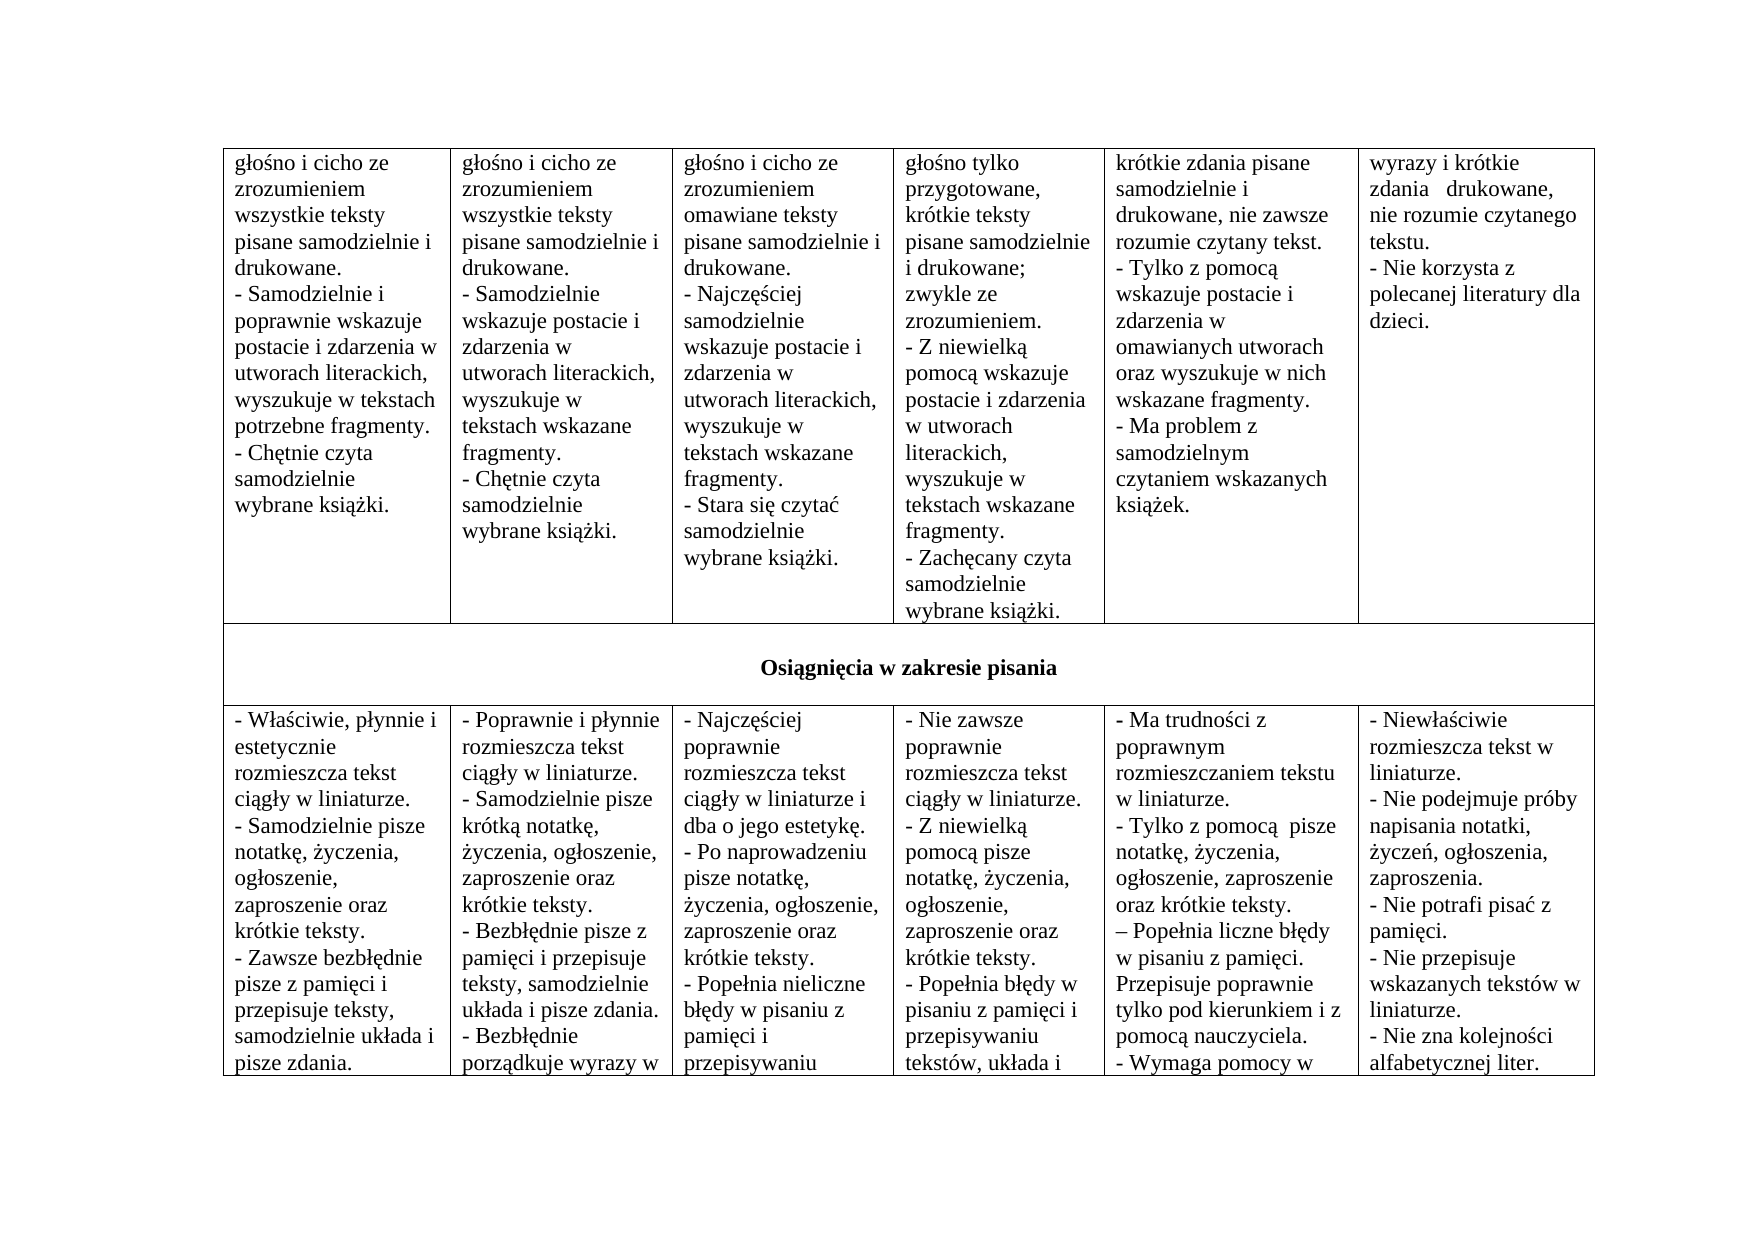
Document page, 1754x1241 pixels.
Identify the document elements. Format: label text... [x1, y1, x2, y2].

table_cell - Poprawnie i płynnie rozmieszcza tekst ciągły w liniaturze. - Samodzielnie pisze krótką notatkę, życzenia, ogłoszenie, zaproszenie oraz krótkie teksty. - Bezbłędnie pisze z pamięci i przepisuje teksty, samodzielnie układa i pisze zdania. - Bezbłędnie porządkuje wyrazy w [451, 706, 672, 1075]
table_cell - Niewłaściwie rozmieszcza tekst w liniaturze. - Nie podejmuje próby napisania notatki, życzeń, ogłoszenia, zaproszenia. - Nie potrafi pisać z pamięci. - Nie przepisuje wskazanych tekstów w liniaturze. - Nie zna kolejności alfabetycznej liter. [1359, 706, 1594, 1075]
table_cell - Ma trudności z poprawnym rozmieszczaniem tekstu w liniaturze. - Tylko z pomocą pisze notatkę, życzenia, ogłoszenie, zaproszenie oraz krótkie teksty. – Popełnia liczne błędy w pisaniu z pamięci. Przepisuje poprawnie tylko pod kierunkiem i z pomocą nauczyciela. - Wymaga pomocy w [1105, 706, 1358, 1075]
table_cell Osiągnięcia w zakresie pisania [224, 624, 1594, 705]
table_cell głośno tylko przygotowane, krótkie teksty pisane samodzielnie i drukowane; zwykle ze zrozumieniem. - Z niewielką pomocą wskazuje postacie i zdarzenia w utworach literackich, wyszukuje w tekstach wskazane fragmenty. - Zachęcany czyta samodzielnie wybrane książki. [894, 149, 1104, 623]
table_cell krótkie zdania pisane samodzielnie i drukowane, nie zawsze rozumie czytany tekst. - Tylko z pomocą wskazuje postacie i zdarzenia w omawianych utworach oraz wyszukuje w nich wskazane fragmenty. - Ma problem z samodzielnym czytaniem wskazanych książek. [1105, 149, 1358, 623]
table_cell głośno i cicho ze zrozumieniem wszystkie teksty pisane samodzielnie i drukowane. - Samodzielnie i poprawnie wskazuje postacie i zdarzenia w utworach literackich, wyszukuje w tekstach potrzebne fragmenty. - Chętnie czyta samodzielnie wybrane książki. [224, 149, 450, 623]
table_cell - Najczęściej poprawnie rozmieszcza tekst ciągły w liniaturze i dba o jego estetykę. - Po naprowadzeniu pisze notatkę, życzenia, ogłoszenie, zaproszenie oraz krótkie teksty. - Popełnia nieliczne błędy w pisaniu z pamięci i przepisywaniu [673, 706, 893, 1075]
table_cell - Właściwie, płynnie i estetycznie rozmieszcza tekst ciągły w liniaturze. - Samodzielnie pisze notatkę, życzenia, ogłoszenie, zaproszenie oraz krótkie teksty. - Zawsze bezbłędnie pisze z pamięci i przepisuje teksty, samodzielnie układa i pisze zdania. [224, 706, 450, 1075]
table_cell wyrazy i krótkie zdania drukowane, nie rozumie czytanego tekstu. - Nie korzysta z polecanej literatury dla dzieci. [1359, 149, 1594, 623]
table_cell głośno i cicho ze zrozumieniem omawiane teksty pisane samodzielnie i drukowane. - Najczęściej samodzielnie wskazuje postacie i zdarzenia w utworach literackich, wyszukuje w tekstach wskazane fragmenty. - Stara się czytać samodzielnie wybrane książki. [673, 149, 893, 623]
table_cell głośno i cicho ze zrozumieniem wszystkie teksty pisane samodzielnie i drukowane. - Samodzielnie wskazuje postacie i zdarzenia w utworach literackich, wyszukuje w tekstach wskazane fragmenty. - Chętnie czyta samodzielnie wybrane książki. [451, 149, 672, 623]
table_cell - Nie zawsze poprawnie rozmieszcza tekst ciągły w liniaturze. - Z niewielką pomocą pisze notatkę, życzenia, ogłoszenie, zaproszenie oraz krótkie teksty. - Popełnia błędy w pisaniu z pamięci i przepisywaniu tekstów, układa i [894, 706, 1104, 1075]
